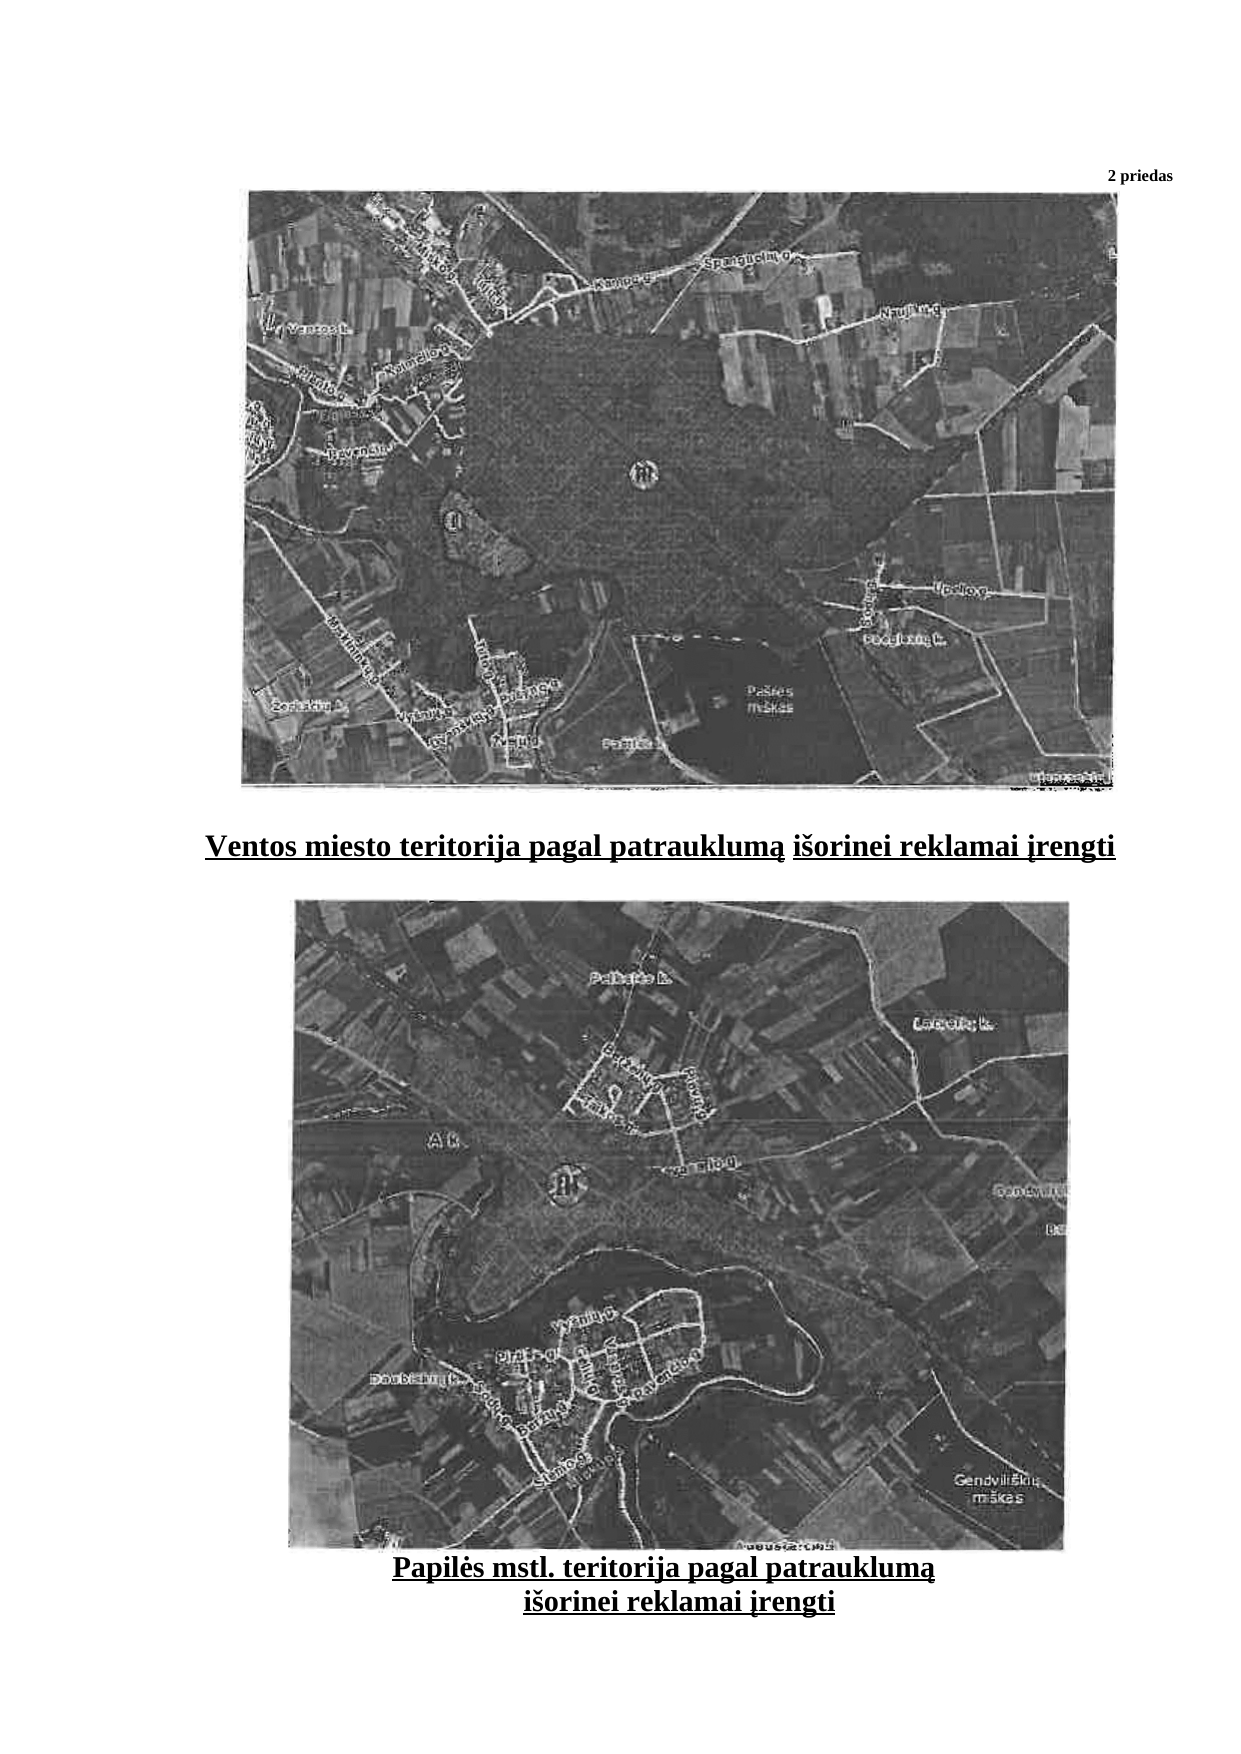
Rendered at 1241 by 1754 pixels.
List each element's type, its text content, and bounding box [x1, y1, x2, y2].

text Ventos miesto teritorija pagal patrauklumą išorinei reklamai įrengti [177, 828, 1143, 863]
text 2 priedas [177, 153, 1173, 188]
text Papilės mstl. teritorija pagal patrauklumą [177, 1553, 1150, 1583]
text išorinei reklamai įrengti [177, 1583, 1181, 1618]
